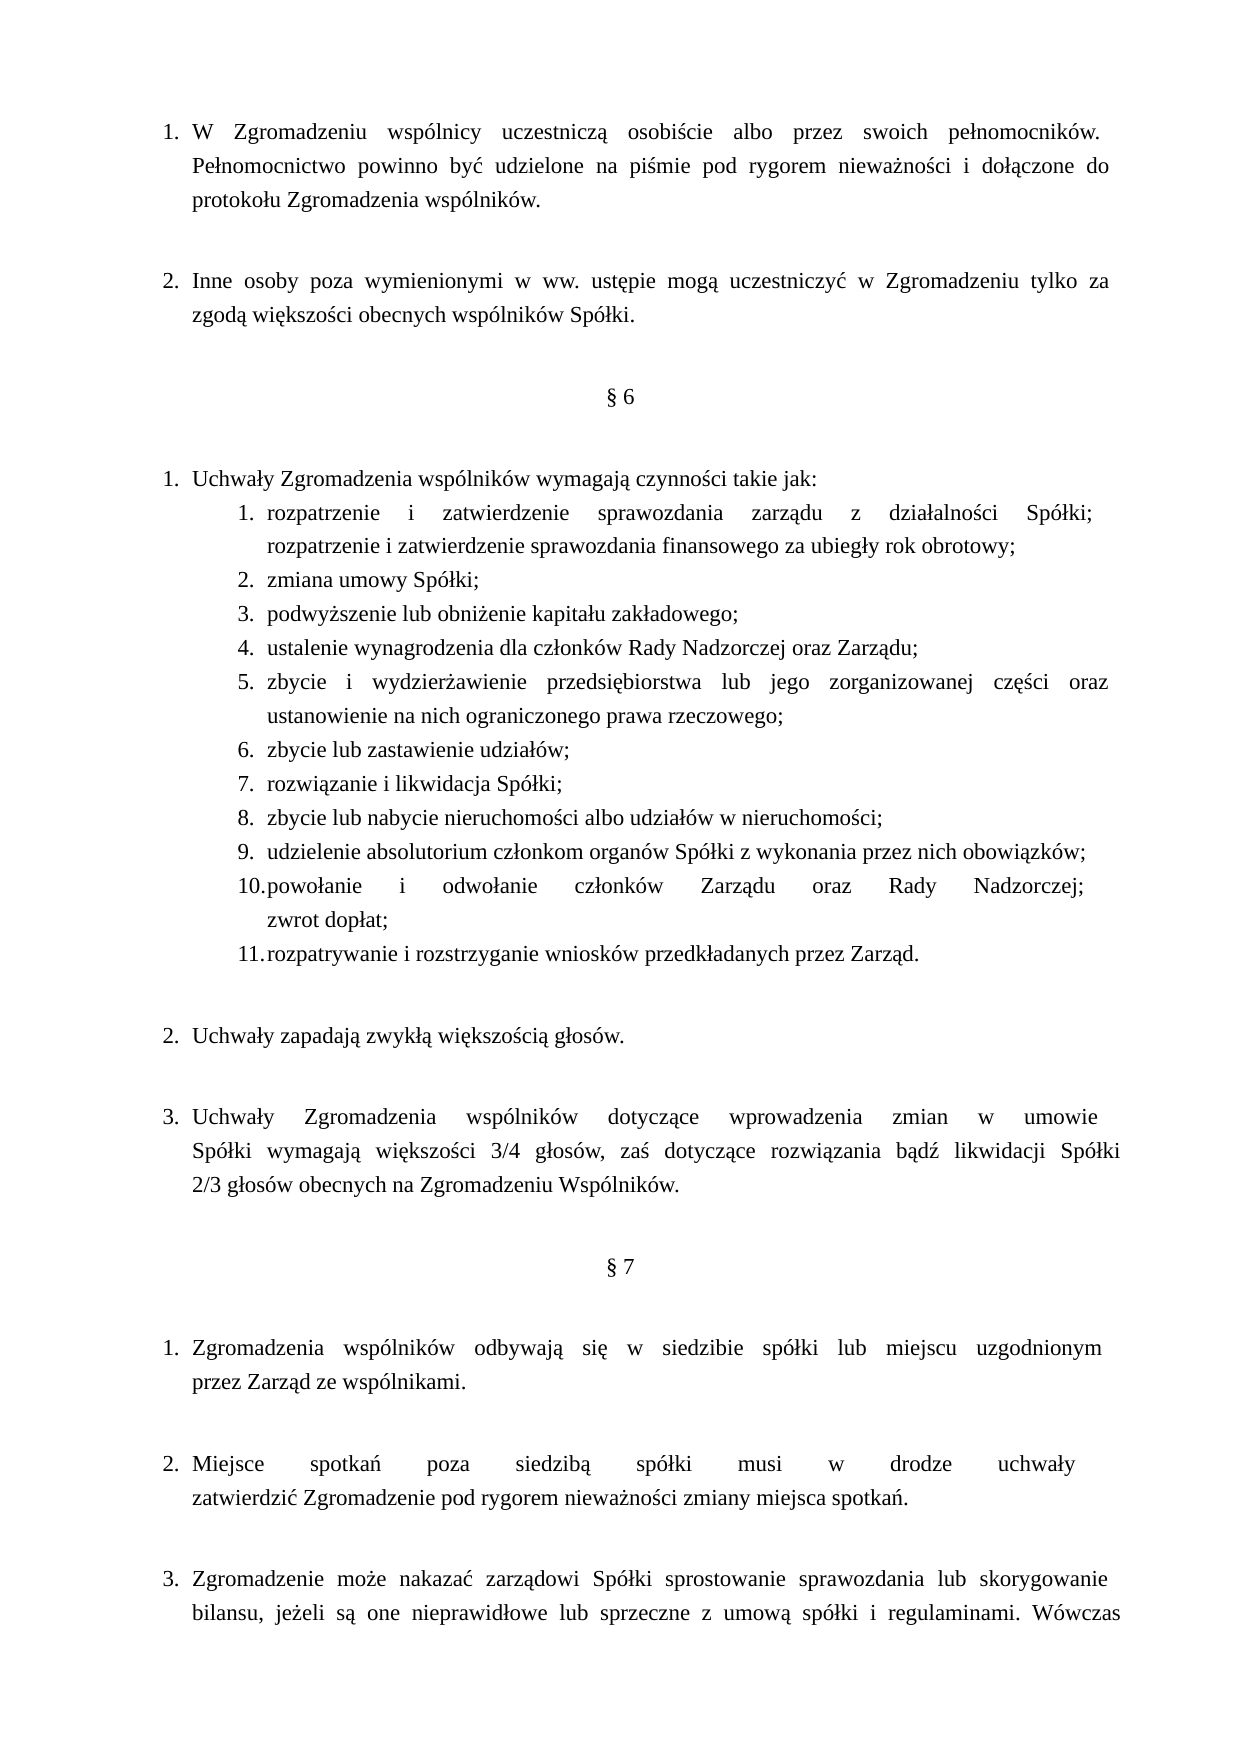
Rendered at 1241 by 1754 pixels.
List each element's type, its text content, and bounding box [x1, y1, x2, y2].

list rozwiązanie i likwidacja Spółki; [237, 770, 1122, 797]
list zmiana umowy Spółki; [237, 567, 1122, 593]
list Uchwały Zgromadzenia wspólników wymagają czynności takie jak: [162, 465, 1122, 491]
list ustalenie wynagrodzenia dla członków Rady Nadzorczej oraz Zarządu; [237, 634, 1122, 661]
list Uchwały zapadają zwykłą większością głosów. [162, 1022, 1122, 1048]
text § 6 [118, 383, 1122, 409]
list udzielenie absolutorium członkom organów Spółki z wykonania przez nich obowiązków; [237, 838, 1122, 864]
list W Zgromadzeniu wspólnicy uczestniczą osobiście albo przez swoich pełnomocników. Pełnomocnictwo powinno być udzielone na piśmie pod rygorem nieważności i dołączone do protokołu Zgromadzenia wspólników. [162, 118, 1122, 212]
list Miejsce spotkań poza siedzibą spółki musi w drodze uchwały zatwierdzić Zgromadzenie pod rygorem nieważności zmiany miejsca spotkań. [162, 1450, 1122, 1510]
text § 7 [118, 1253, 1122, 1279]
list Uchwały Zgromadzenia wspólników dotyczące wprowadzenia zmian w umowie Spółki wymagają większości 3/4 głosów, zaś dotyczące rozwiązania bądź likwidacji Spółki 2/3 głosów obecnych na Zgromadzeniu Wspólników. [162, 1103, 1122, 1197]
list Zgromadzenia wspólników odbywają się w siedzibie spółki lub miejscu uzgodnionym przez Zarząd ze wspólnikami. [162, 1334, 1122, 1394]
list zbycie lub nabycie nieruchomości albo udziałów w nieruchomości; [237, 804, 1122, 831]
list rozpatrywanie i rozstrzyganie wniosków przedkładanych przez Zarząd. [237, 940, 1122, 966]
list rozpatrzenie i zatwierdzenie sprawozdania zarządu z działalności Spółki; rozpatrzenie i zatwierdzenie sprawozdania finansowego za ubiegły rok obrotowy; [237, 499, 1122, 559]
list zbycie i wydzierżawienie przedsiębiorstwa lub jego zorganizowanej części oraz ustanowienie na nich ograniczonego prawa rzeczowego; [237, 668, 1122, 729]
list powołanie i odwołanie członków Zarządu oraz Rady Nadzorczej; zwrot dopłat; [237, 872, 1122, 932]
list Inne osoby poza wymienionymi w ww. ustępie mogą uczestniczyć w Zgromadzeniu tylko za zgodą większości obecnych wspólników Spółki. [162, 268, 1122, 328]
list podwyższenie lub obniżenie kapitału zakładowego; [237, 601, 1122, 627]
list Zgromadzenie może nakazać zarządowi Spółki sprostowanie sprawozdania lub skorygowanie bilansu, jeżeli są one nieprawidłowe lub sprzeczne z umową spółki i regulaminami. Wówczas [162, 1565, 1122, 1626]
list zbycie lub zastawienie udziałów; [237, 736, 1122, 763]
